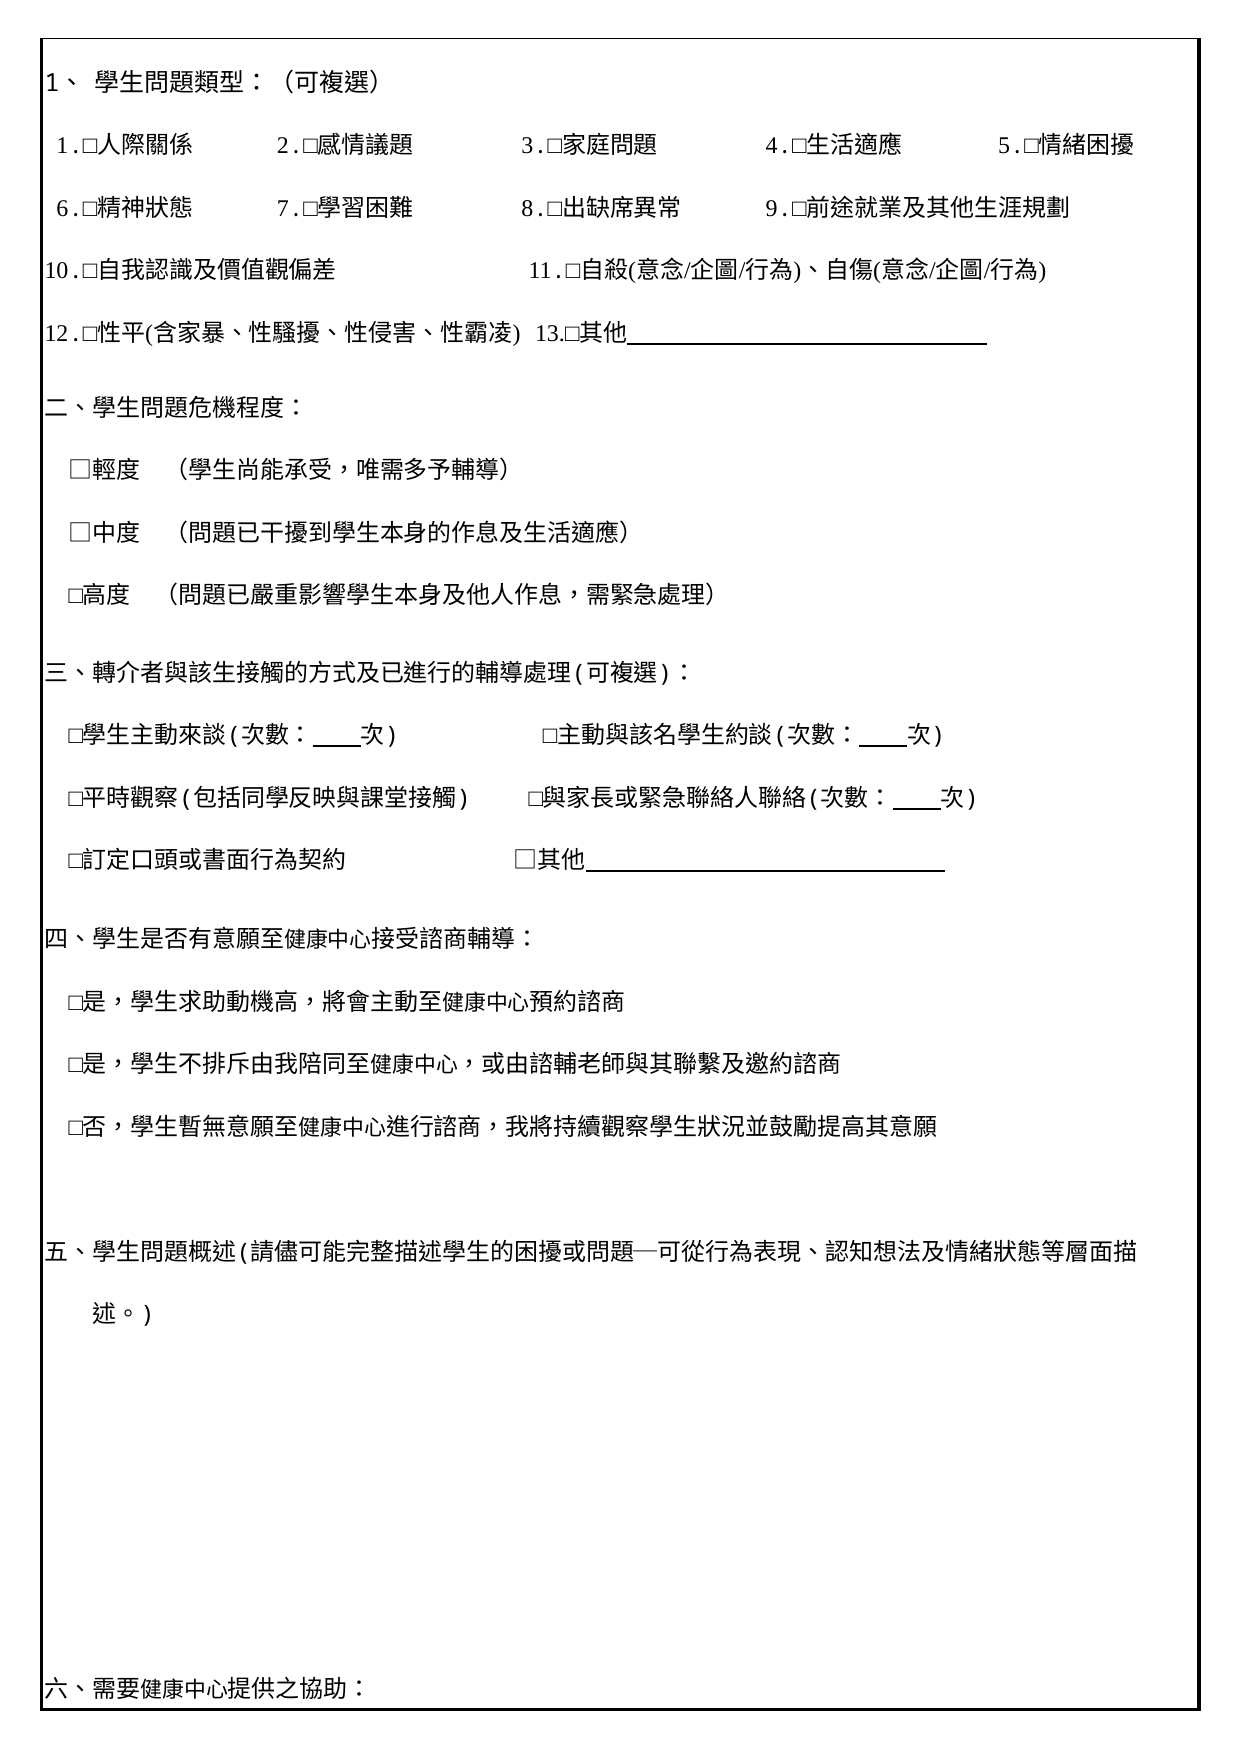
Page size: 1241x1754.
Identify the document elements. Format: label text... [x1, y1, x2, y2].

table_cell 學生問題類型：（可複選） 1.□人際關係 2.□感情議題 3.□家庭問題 4.□生活適應 5.□情緒困擾 6.□精神狀態 7.□學習困難 8.□出缺席異常 9.□前途就業及其他生涯規劃 10.□自我認識及價值觀偏差 11.□自殺(意念/企圖/行為)、自傷(意念/企圖/行為) 12.□性平(含家暴、性騷擾、性侵害、性霸凌) 13.□其他 二、學生問題危機程度： □輕度 （學生尚能承受，唯需多予輔導） □中度 （問題已干擾到學生本身的作息及生活適應） □高度 （問題已嚴重影響學生本身及他人作息，需緊急處理） 三、轉介者與該生接觸的方式及已進行的輔導處理(可複選)： □學生主動來談(次數： 次) □主動與該名學生約談(次數： 次) □平時觀察(包括同學反映與課堂接觸) □與家長或緊急聯絡人聯絡(次數： 次) □訂定口頭或書面行為契約 □其他 四、學生是否有意願至健康中心接受諮商輔導： □是，學生求助動機高，將會主動至健康中心預約諮商 □是，學生不排斥由我陪同至健康中心，或由諮輔老師與其聯繫及邀約諮商 □否，學生暫無意願至健康中心進行諮商，我將持續觀察學生狀況並鼓勵提高其意願 五、學生問題概述(請儘可能完整描述學生的困擾或問題─可從行為表現、認知想法及情緒狀態等層面描述。) 六、需要健康中心提供之協助： [43, 39, 1197, 1708]
